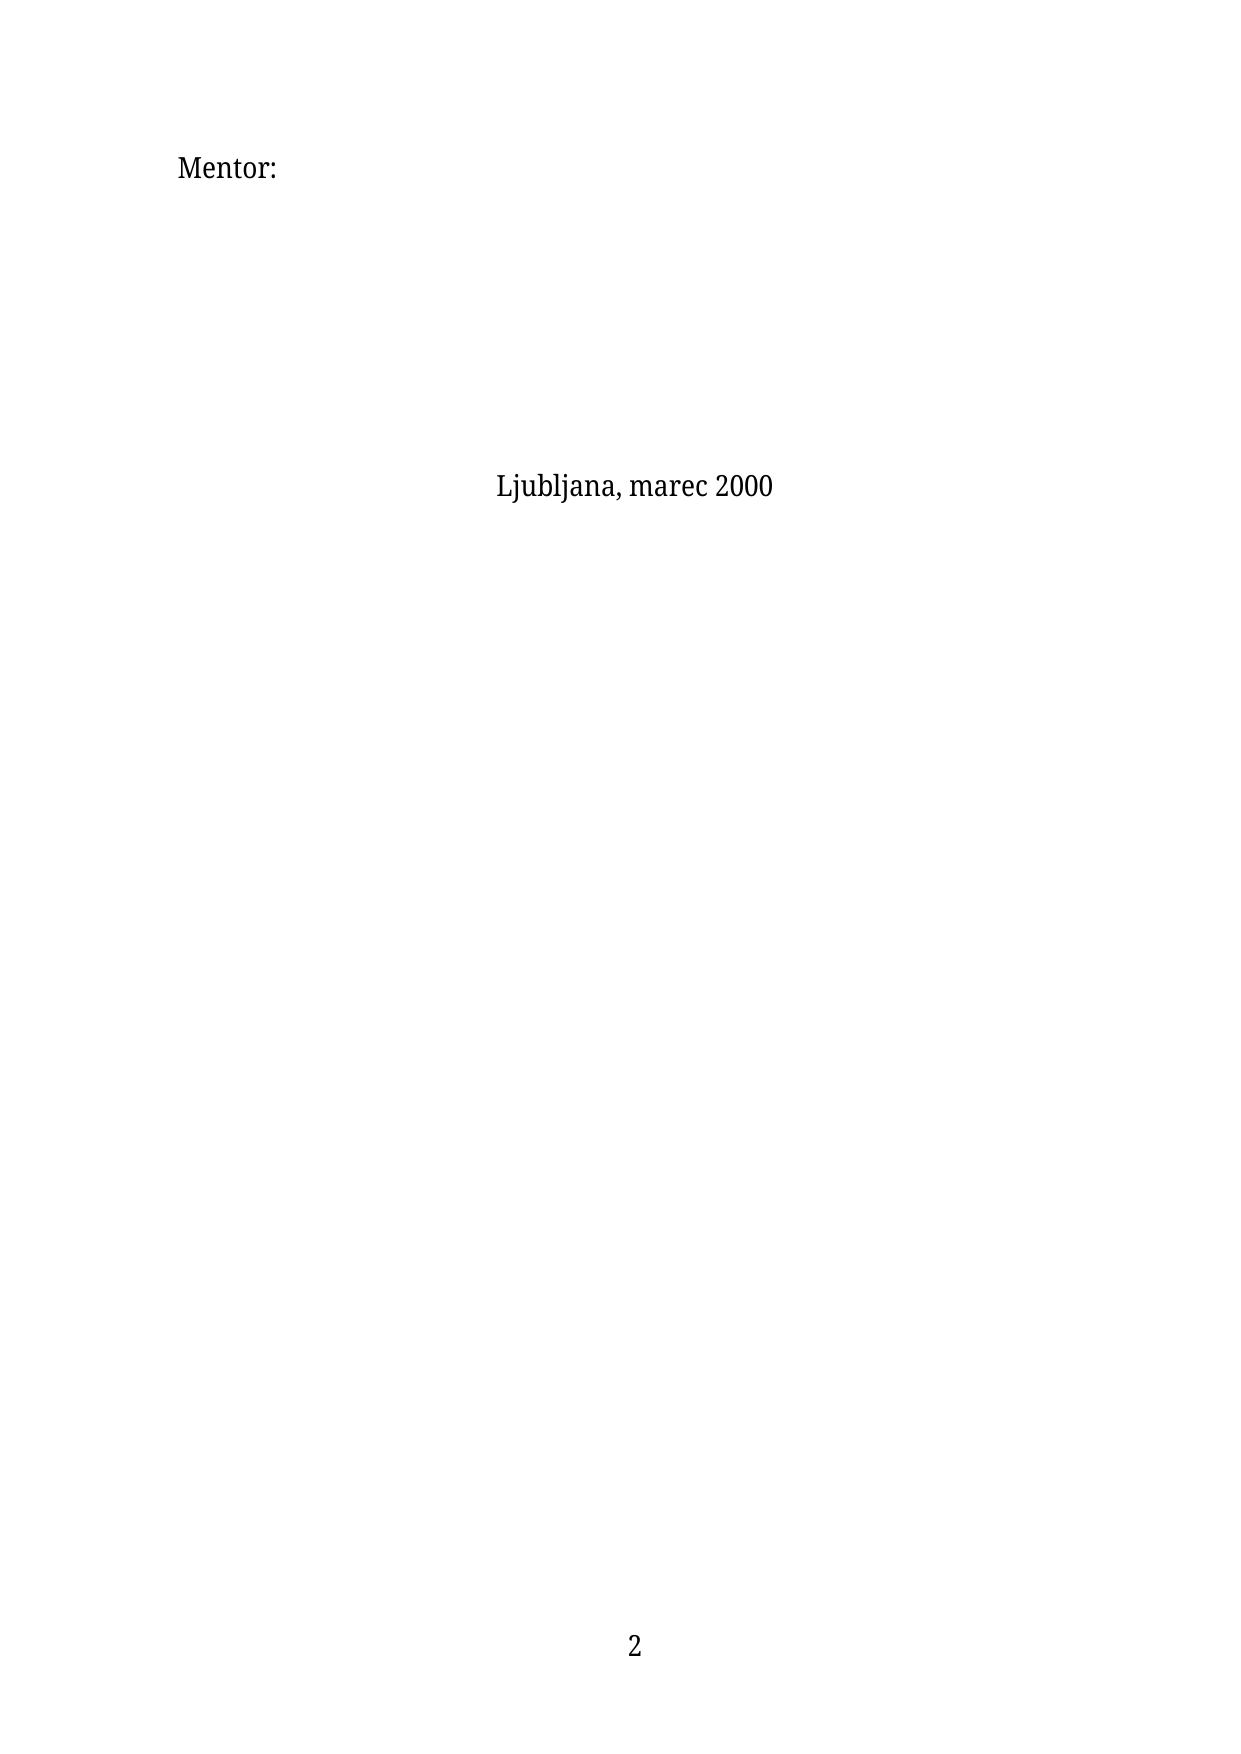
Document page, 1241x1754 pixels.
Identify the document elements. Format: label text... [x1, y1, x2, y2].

text Mentor: [177, 148, 1092, 187]
text Ljubljana, marec 2000 [177, 465, 1092, 505]
